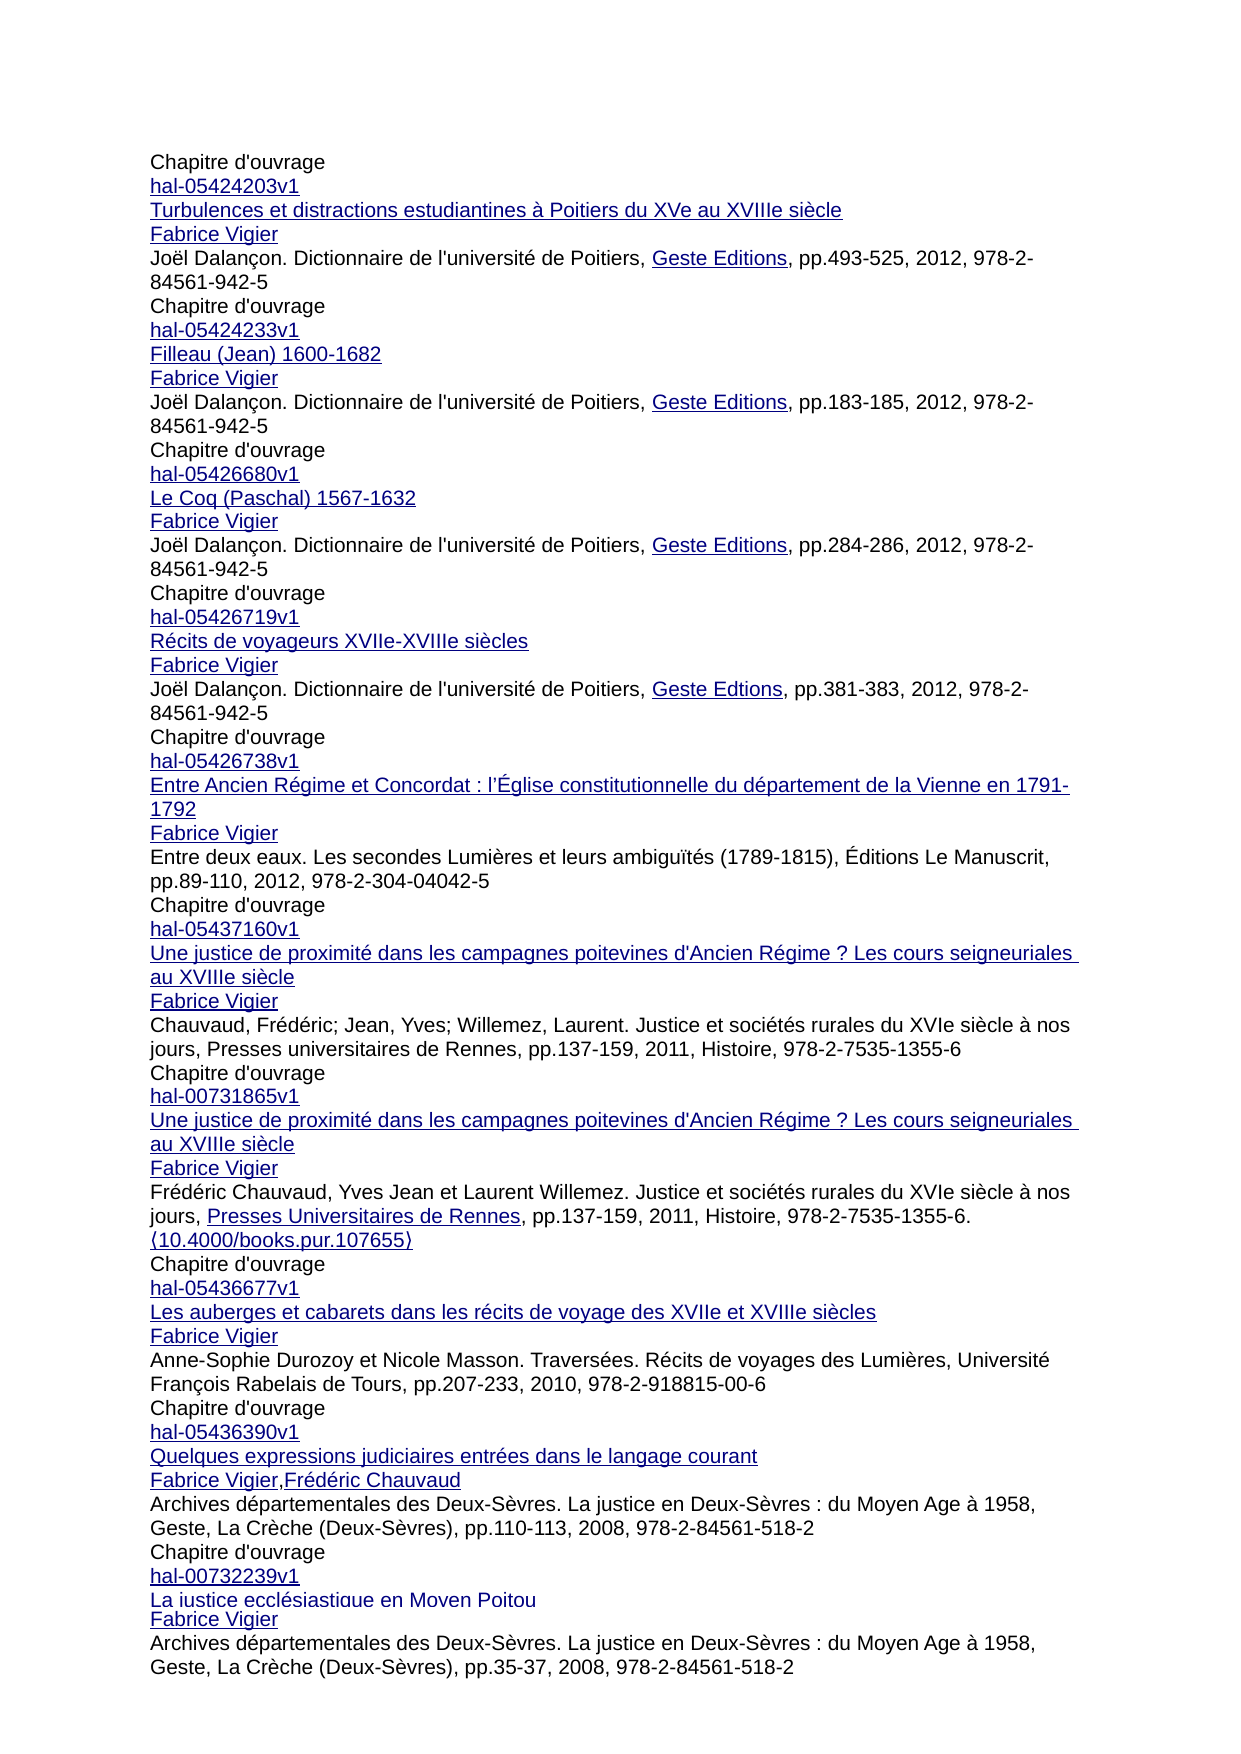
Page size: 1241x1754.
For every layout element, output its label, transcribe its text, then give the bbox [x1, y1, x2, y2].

table_cell Une justice de proximité dans les campagnes poitevines d'Ancien Régime ? Les cours seigneuriales au XVIIIe siècle Fabrice Vigier Frédéric Chauvaud, Yves Jean et Laurent Willemez. Justice et sociétés rurales du XVIe siècle à nos jours, Presses Universitaires de Rennes, pp.137-159, 2011, Histoire, 978-2-7535-1355-6. ⟨10.4000/books.pur.107655⟩ Chapitre d'ouvrage hal-05436677v1 [150, 1108, 1090, 1300]
table_cell Les auberges et cabarets dans les récits de voyage des XVIIe et XVIIIe siècles Fabrice Vigier Anne-Sophie Durozoy et Nicole Masson. Traversées. Récits de voyages des Lumières, Université François Rabelais de Tours, pp.207-233, 2010, 978-2-918815-00-6 Chapitre d'ouvrage hal-05436390v1 [150, 1300, 1090, 1444]
table_cell Entre Ancien Régime et Concordat : l’Église constitutionnelle du département de la Vienne en 1791-1792 Fabrice Vigier Entre deux eaux. Les secondes Lumières et leurs ambiguïtés (1789-1815), Éditions Le Manuscrit, pp.89-110, 2012, 978-2-304-04042-5 Chapitre d'ouvrage hal-05437160v1 [150, 773, 1090, 941]
table_cell Turbulences et distractions estudiantines à Poitiers du XVe au XVIIIe siècle Fabrice Vigier Joël Dalançon. Dictionnaire de l'université de Poitiers, Geste Editions, pp.493-525, 2012, 978-2-84561-942-5 Chapitre d'ouvrage hal-05424233v1 [150, 198, 1090, 342]
table_cell Filleau (Jean) 1600-1682 Fabrice Vigier Joël Dalançon. Dictionnaire de l'université de Poitiers, Geste Editions, pp.183-185, 2012, 978-2-84561-942-5 Chapitre d'ouvrage hal-05426680v1 [150, 342, 1090, 485]
table_cell Une justice de proximité dans les campagnes poitevines d'Ancien Régime ? Les cours seigneuriales au XVIIIe siècle Fabrice Vigier Chauvaud, Frédéric; Jean, Yves; Willemez, Laurent. Justice et sociétés rurales du XVIe siècle à nos jours, Presses universitaires de Rennes, pp.137-159, 2011, Histoire, 978-2-7535-1355-6 Chapitre d'ouvrage hal-00731865v1 [150, 941, 1090, 1108]
table_cell Quelques expressions judiciaires entrées dans le langage courant Fabrice Vigier,Frédéric Chauvaud Archives départementales des Deux-Sèvres. La justice en Deux-Sèvres : du Moyen Age à 1958, Geste, La Crèche (Deux-Sèvres), pp.110-113, 2008, 978-2-84561-518-2 Chapitre d'ouvrage hal-00732239v1 [150, 1444, 1090, 1587]
table_cell Récits de voyageurs XVIIe-XVIIIe siècles Fabrice Vigier Joël Dalançon. Dictionnaire de l'université de Poitiers, Geste Edtions, pp.381-383, 2012, 978-2-84561-942-5 Chapitre d'ouvrage hal-05426738v1 [150, 629, 1090, 773]
table_cell La justice ecclésiastique en Moyen Poitou Fabrice Vigier Archives départementales des Deux-Sèvres. La justice en Deux-Sèvres : du Moyen Age à 1958, Geste, La Crèche (Deux-Sèvres), pp.35-37, 2008, 978-2-84561-518-2 [150, 1588, 1090, 1679]
table_cell Le Coq (Paschal) 1567-1632 Fabrice Vigier Joël Dalançon. Dictionnaire de l'université de Poitiers, Geste Editions, pp.284-286, 2012, 978-2-84561-942-5 Chapitre d'ouvrage hal-05426719v1 [150, 485, 1090, 629]
table_cell Chapitre d'ouvrage hal-05424203v1 [150, 150, 1090, 198]
